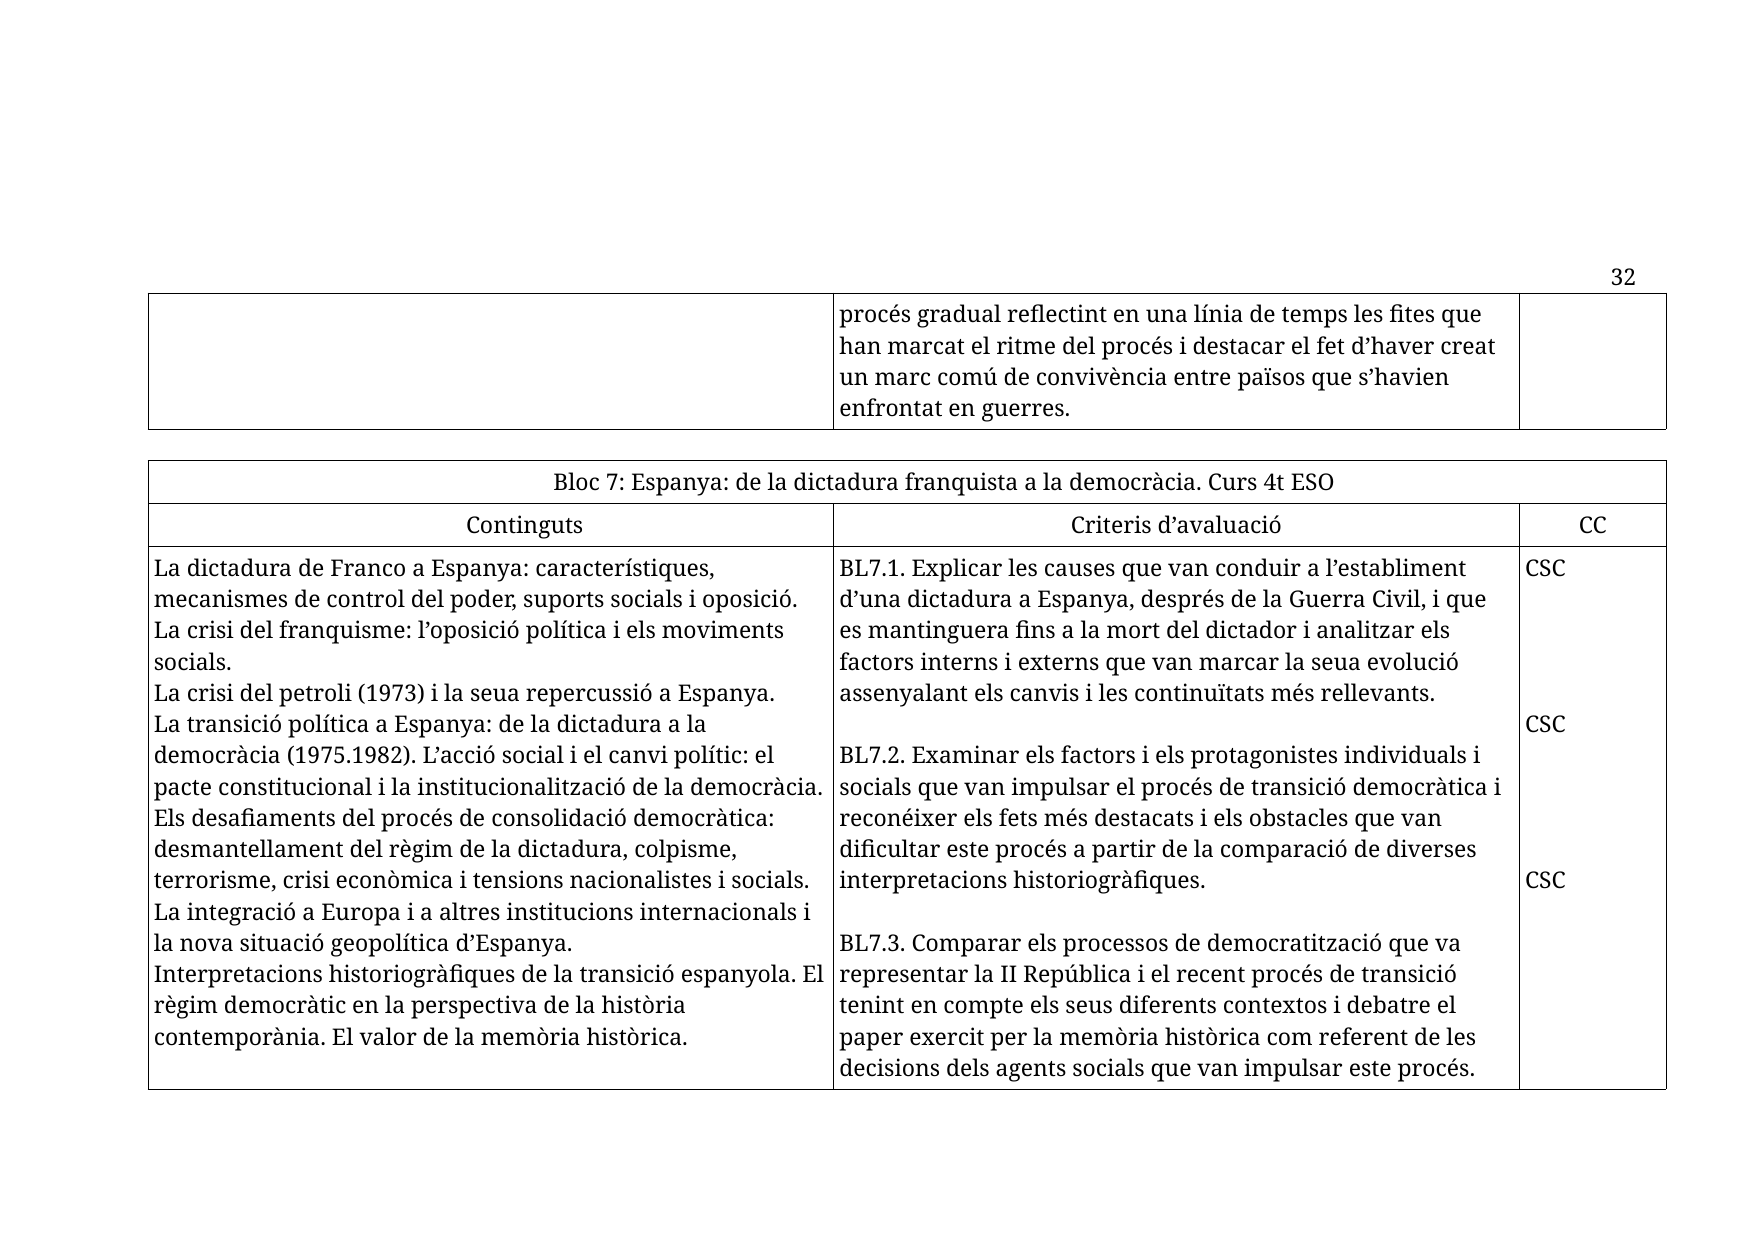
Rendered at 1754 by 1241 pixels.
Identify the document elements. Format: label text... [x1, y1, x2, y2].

table_cell Criteris d’avaluació [834, 504, 1519, 546]
table_cell CSC CSC CSC [1520, 547, 1666, 1089]
table_cell CC [1520, 504, 1666, 546]
table_cell [1520, 294, 1666, 429]
table_cell [149, 294, 833, 429]
table_header Bloc 7: Espanya: de la dictadura franquista a la democràcia. Curs 4t ESO [149, 461, 1666, 503]
table_cell La dictadura de Franco a Espanya: característiques, mecanismes de control del poder, suports socials i oposició. La crisi del franquisme: l’oposició política i els moviments socials. La crisi del petroli (1973) i la seua repercussió a Espanya. La transició política a Espanya: de la dictadura a la democràcia (1975.1982). L’acció social i el canvi polític: el pacte constitucional i la institucionalització de la democràcia. Els desafiaments del procés de consolidació democràtica: desmantellament del règim de la dictadura, colpisme, terrorisme, crisi econòmica i tensions nacionalistes i socials. La integració a Europa i a altres institucions internacionals i la nova situació geopolítica d’Espanya. Interpretacions historiogràfiques de la transició espanyola. El règim democràtic en la perspectiva de la història contemporània. El valor de la memòria històrica. [149, 547, 833, 1089]
table_cell procés gradual reflectint en una línia de temps les fites que han marcat el ritme del procés i destacar el fet d’haver creat un marc comú de convivència entre països que s’havien enfrontat en guerres. [834, 294, 1519, 429]
table_cell Continguts [149, 504, 833, 546]
table_cell BL7.1. Explicar les causes que van conduir a l’establiment d’una dictadura a Espanya, després de la Guerra Civil, i que es mantinguera fins a la mort del dictador i analitzar els factors interns i externs que van marcar la seua evolució assenyalant els canvis i les continuïtats més rellevants. BL7.2. Examinar els factors i els protagonistes individuals i socials que van impulsar el procés de transició democràtica i reconéixer els fets més destacats i els obstacles que van dificultar este procés a partir de la comparació de diverses interpretacions historiogràfiques. BL7.3. Comparar els processos de democratització que va representar la II República i el recent procés de transició tenint en compte els seus diferents contextos i debatre el paper exercit per la memòria històrica com referent de les decisions dels agents socials que van impulsar este procés. [834, 547, 1519, 1089]
